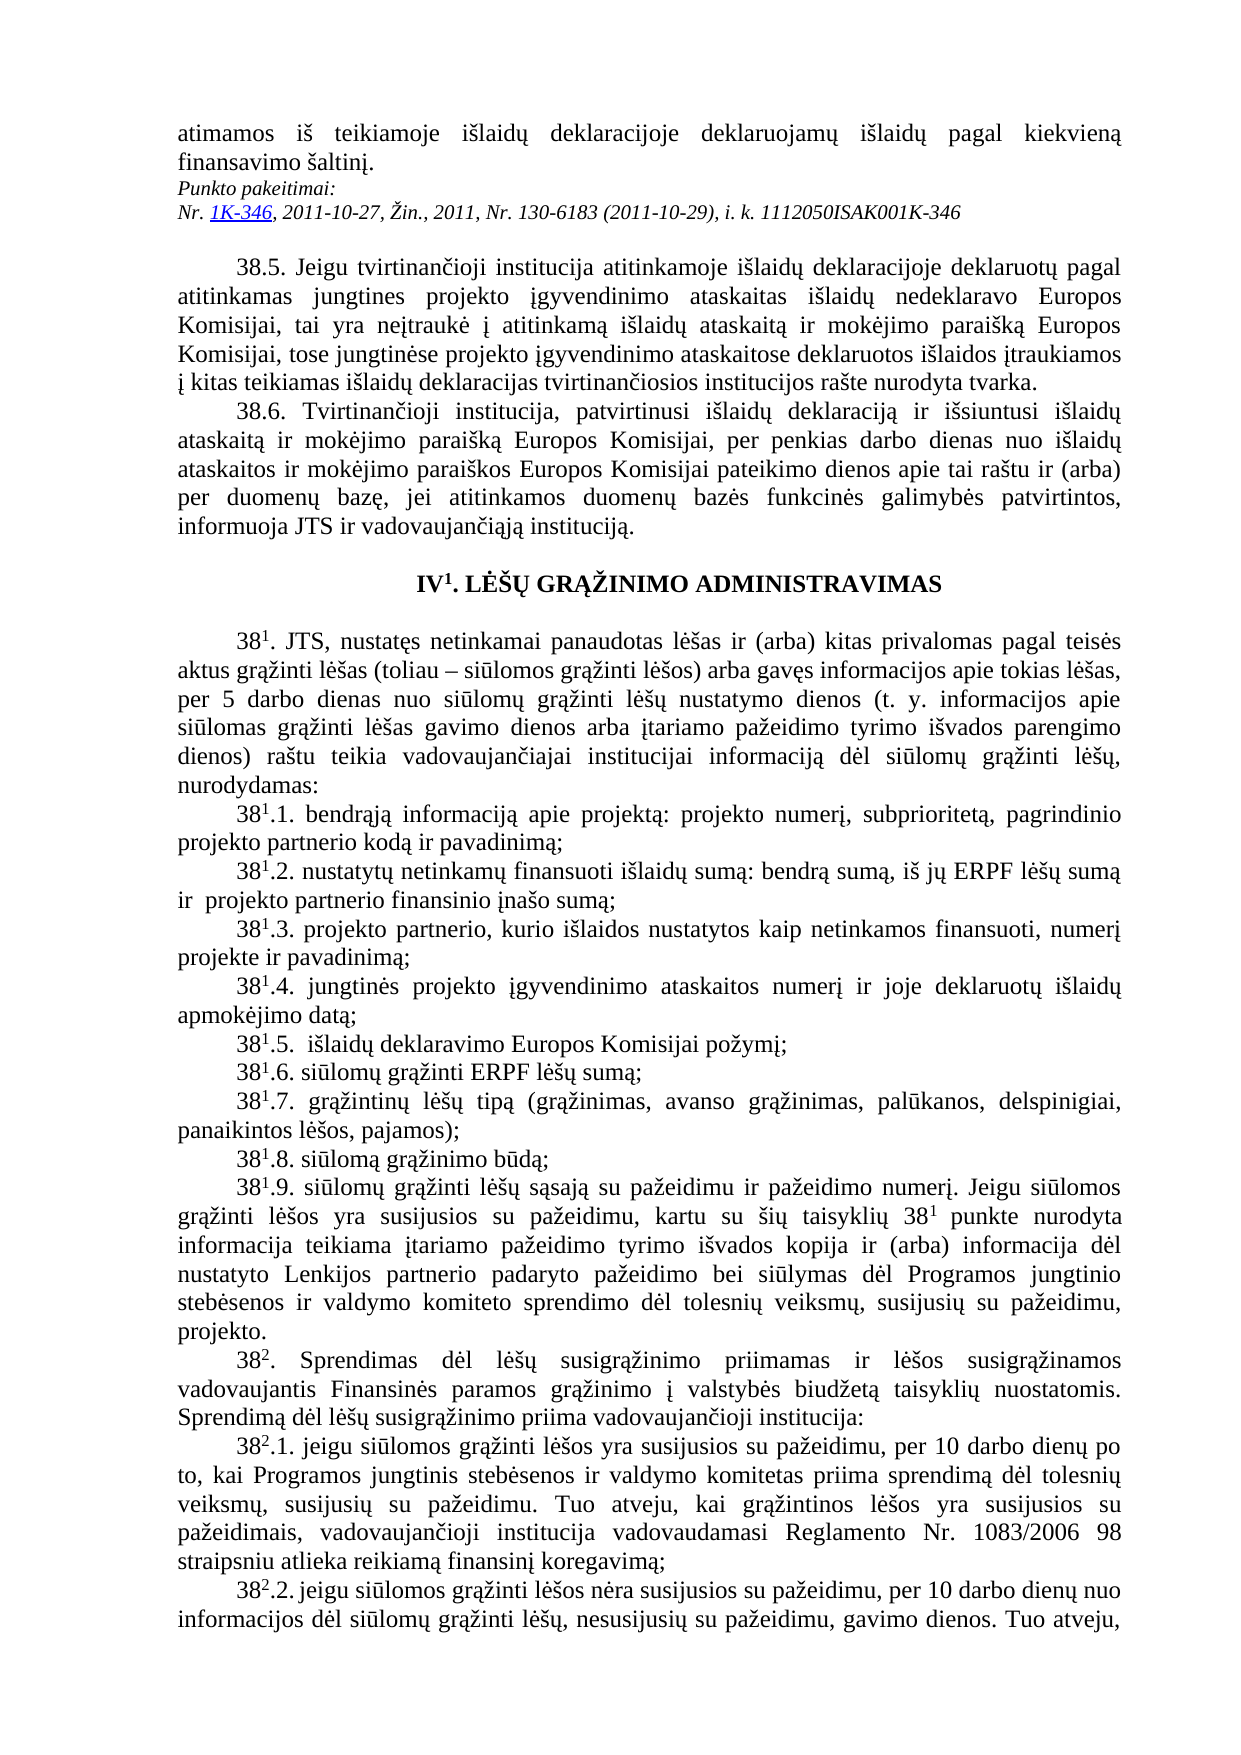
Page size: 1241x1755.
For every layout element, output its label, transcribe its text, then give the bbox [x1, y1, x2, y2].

text 38.5. Jeigu tvirtinančioji institucija atitinkamoje išlaidų deklaracijoje deklaruotų pagal atitinkamas jungtines projekto įgyvendinimo ataskaitas išlaidų nedeklaravo Europos Komisijai, tai yra neįtraukė į atitinkamą išlaidų ataskaitą ir mokėjimo paraišką Europos Komisijai, tose jungtinėse projekto įgyvendinimo ataskaitose deklaruotos išlaidos įtraukiamos į kitas teikiamas išlaidų deklaracijas tvirtinančiosios institucijos rašte nurodyta tvarka. [177, 252, 1122, 396]
text Nr. 1K-346, 2011-10-27, Žin., 2011, Nr. 130-6183 (2011-10-29), i. k. 1112050ISAK001K-346 [177, 200, 1122, 224]
text 381. JTS, nustatęs netinkamai panaudotas lėšas ir (arba) kitas privalomas pagal teisės aktus grąžinti lėšas (toliau – siūlomos grąžinti lėšos) arba gavęs informacijos apie tokias lėšas, per 5 darbo dienas nuo siūlomų grąžinti lėšų nustatymo dienos (t. y. informacijos apie siūlomas grąžinti lėšas gavimo dienos arba įtariamo pažeidimo tyrimo išvados parengimo dienos) raštu teikia vadovaujančiajai institucijai informaciją dėl siūlomų grąžinti lėšų, nurodydamas: [177, 626, 1122, 799]
text atimamos iš teikiamoje išlaidų deklaracijoje deklaruojamų išlaidų pagal kiekvieną finansavimo šaltinį. [177, 118, 1122, 176]
text IV1. LĖŠŲ GRĄŽINIMO ADMINISTRAVIMAS [177, 569, 1122, 597]
text 382.1. jeigu siūlomos grąžinti lėšos yra susijusios su pažeidimu, per 10 darbo dienų po to, kai Programos jungtinis stebėsenos ir valdymo komitetas priima sprendimą dėl tolesnių veiksmų, susijusių su pažeidimu. Tuo atveju, kai grąžintinos lėšos yra susijusios su pažeidimais, vadovaujančioji institucija vadovaudamasi Reglamento Nr. 1083/2006 98 straipsniu atlieka reikiamą finansinį koregavimą; [177, 1431, 1122, 1575]
text 381.1. bendrąją informaciją apie projektą: projekto numerį, subprioritetą, pagrindinio projekto partnerio kodą ir pavadinimą; [177, 799, 1122, 856]
text 381.4. jungtinės projekto įgyvendinimo ataskaitos numerį ir joje deklaruotų išlaidų apmokėjimo datą; [177, 971, 1122, 1029]
text 381.3. projekto partnerio, kurio išlaidos nustatytos kaip netinkamos finansuoti, numerį projekte ir pavadinimą; [177, 914, 1122, 971]
text 381.6. siūlomų grąžinti ERPF lėšų sumą; [177, 1057, 1122, 1086]
text 382. Sprendimas dėl lėšų susigrąžinimo priimamas ir lėšos susigrąžinamos vadovaujantis Finansinės paramos grąžinimo į valstybės biudžetą taisyklių nuostatomis. Sprendimą dėl lėšų susigrąžinimo priima vadovaujančioji institucija: [177, 1345, 1122, 1431]
text 381.7. grąžintinų lėšų tipą (grąžinimas, avanso grąžinimas, palūkanos, delspinigiai, panaikintos lėšos, pajamos); [177, 1086, 1122, 1144]
text 381.2. nustatytų netinkamų finansuoti išlaidų sumą: bendrą sumą, iš jų ERPF lėšų sumą ir projekto partnerio finansinio įnašo sumą; [177, 856, 1122, 914]
text 381.5. išlaidų deklaravimo Europos Komisijai požymį; [177, 1029, 1122, 1057]
text 38.6. Tvirtinančioji institucija, patvirtinusi išlaidų deklaraciją ir išsiuntusi išlaidų ataskaitą ir mokėjimo paraišką Europos Komisijai, per penkias darbo dienas nuo išlaidų ataskaitos ir mokėjimo paraiškos Europos Komisijai pateikimo dienos apie tai raštu ir (arba) per duomenų bazę, jei atitinkamos duomenų bazės funkcinės galimybės patvirtintos, informuoja JTS ir vadovaujančiąją instituciją. [177, 396, 1122, 540]
text Punkto pakeitimai: [177, 176, 1122, 200]
text 381.8. siūlomą grąžinimo būdą; [177, 1144, 1122, 1172]
text 382.2. jeigu siūlomos grąžinti lėšos nėra susijusios su pažeidimu, per 10 darbo dienų nuo informacijos dėl siūlomų grąžinti lėšų, nesusijusių su pažeidimu, gavimo dienos. Tuo atveju, [177, 1575, 1122, 1632]
text 381.9. siūlomų grąžinti lėšų sąsają su pažeidimu ir pažeidimo numerį. Jeigu siūlomos grąžinti lėšos yra susijusios su pažeidimu, kartu su šių taisyklių 381 punkte nurodyta informacija teikiama įtariamo pažeidimo tyrimo išvados kopija ir (arba) informacija dėl nustatyto Lenkijos partnerio padaryto pažeidimo bei siūlymas dėl Programos jungtinio stebėsenos ir valdymo komiteto sprendimo dėl tolesnių veiksmų, susijusių su pažeidimu, projekto. [177, 1172, 1122, 1345]
